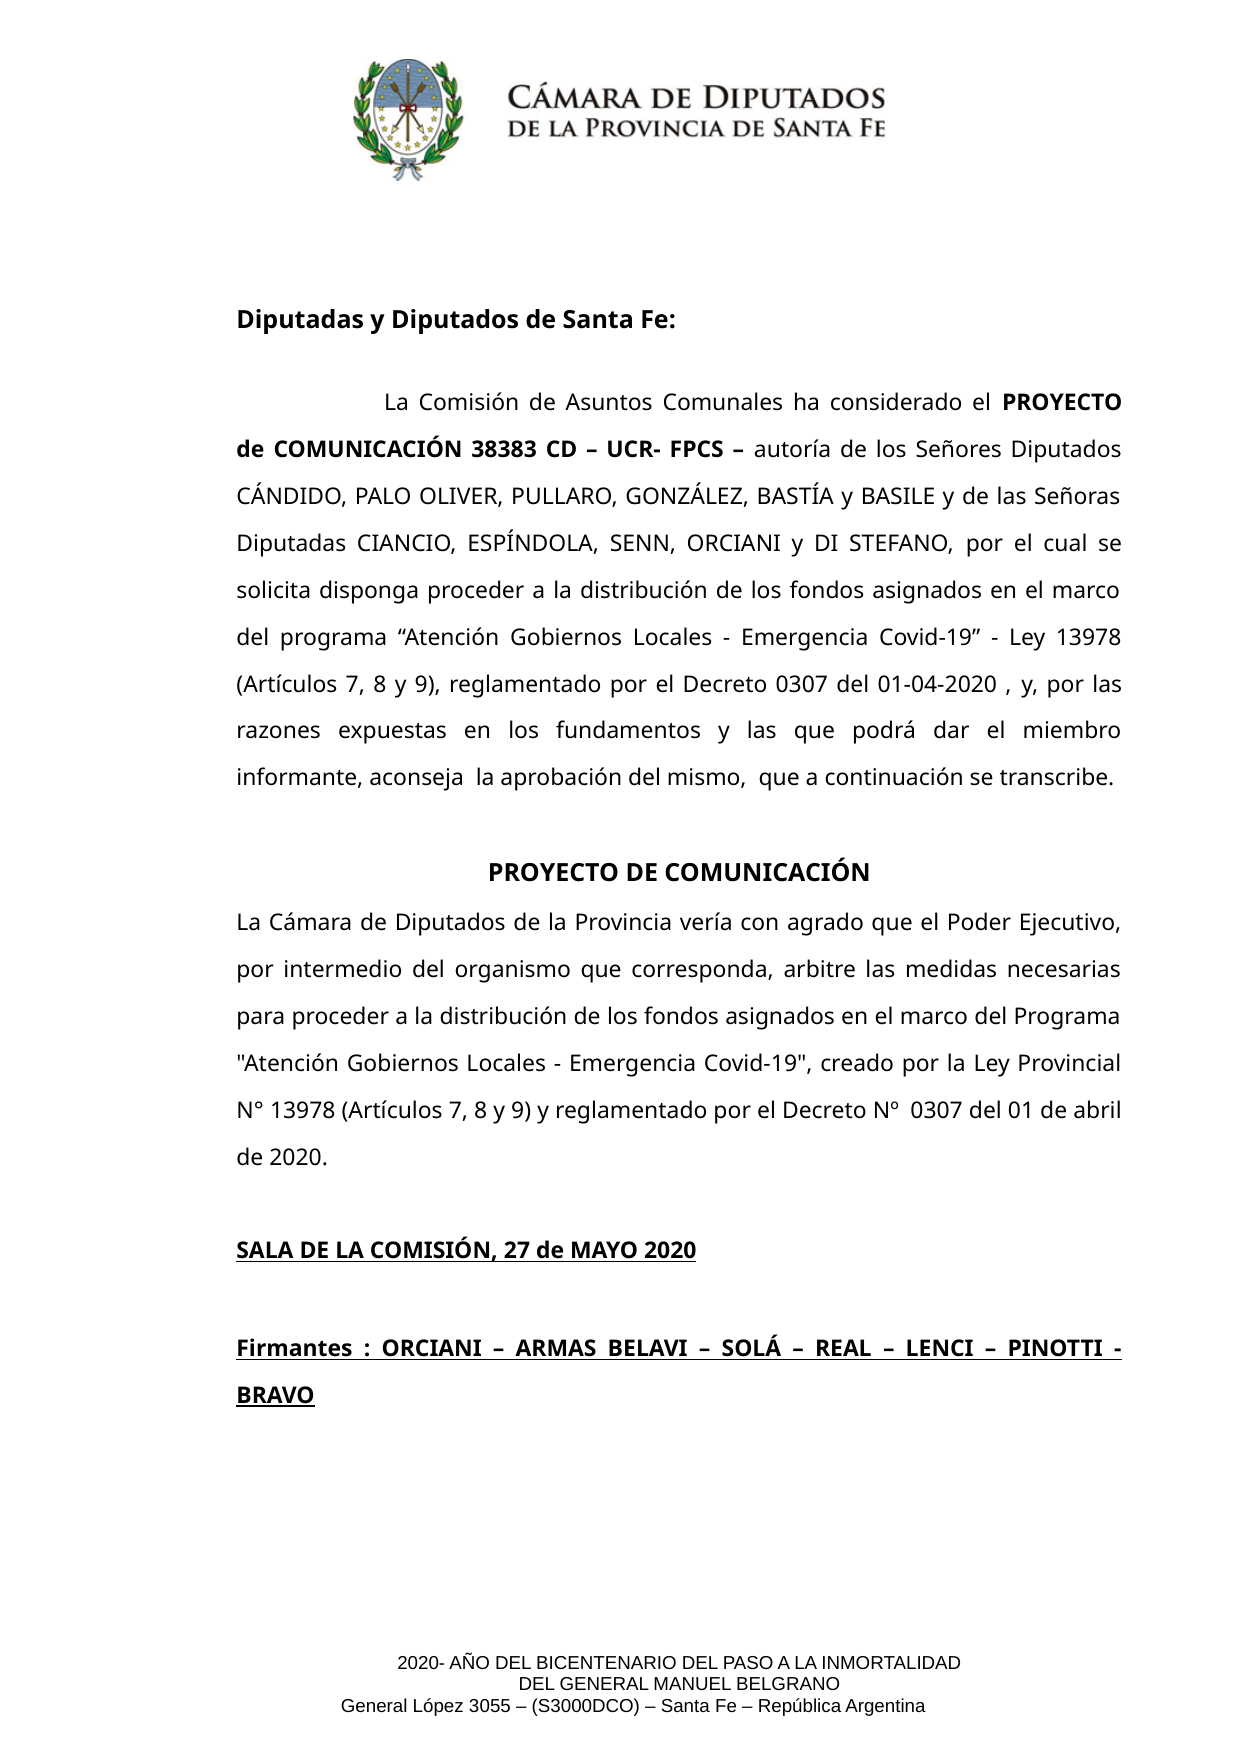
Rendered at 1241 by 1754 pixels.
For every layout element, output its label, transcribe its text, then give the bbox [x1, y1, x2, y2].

text SALA DE LA COMISIÓN, 27 de MAYO 2020 [236, 1234, 1122, 1266]
text Diputadas y Diputados de Santa Fe: [236, 301, 1122, 335]
text PROYECTO DE COMUNICACIÓN [236, 855, 1122, 889]
text Firmantes : ORCIANI – ARMAS BELAVI – SOLÁ – REAL – LENCI – PINOTTI [236, 1332, 1122, 1359]
text La Cámara de Diputados de la Provincia vería con agrado que el Poder Ejecutivo, por intermedio del organismo que corresponda, arbitre las medidas necesarias para proceder a la distribución de los fondos asignados en el marco del Programa "Atención Gobiernos Locales - Emergencia Covid-19", creado por la Ley Provincial N° 13978 (Artículos 7, 8 y 9) y reglamentado por el Decreto Nº 0307 del 01 de abril de 2020. [236, 906, 1122, 1172]
text La Comisión de Asuntos Comunales ha considerado el PROYECTO de COMUNICACIÓN 38383 CD – UCR- FPCS – autoría de los Señores Diputados CÁNDIDO, PALO OLIVER, PULLARO, GONZÁLEZ, BASTÍA y BASILE y de las Señoras Diputadas CIANCIO, ESPÍNDOLA, SENN, ORCIANI y DI STEFANO, por el cual se solicita disponga proceder a la distribución de los fondos asignados en el marco del programa “Atención Gobiernos Locales - Emergencia Covid-19” - Ley 13978 (Artículos 7, 8 y 9), reglamentado por el Decreto 0307 del 01-04-2020 , y, por las razones expuestas en los fundamentos y las que podrá dar el miembro informante, aconseja la aprobación del mismo, que a continuación se transcribe. [236, 386, 1122, 793]
text - BRAVO [236, 1360, 1122, 1410]
